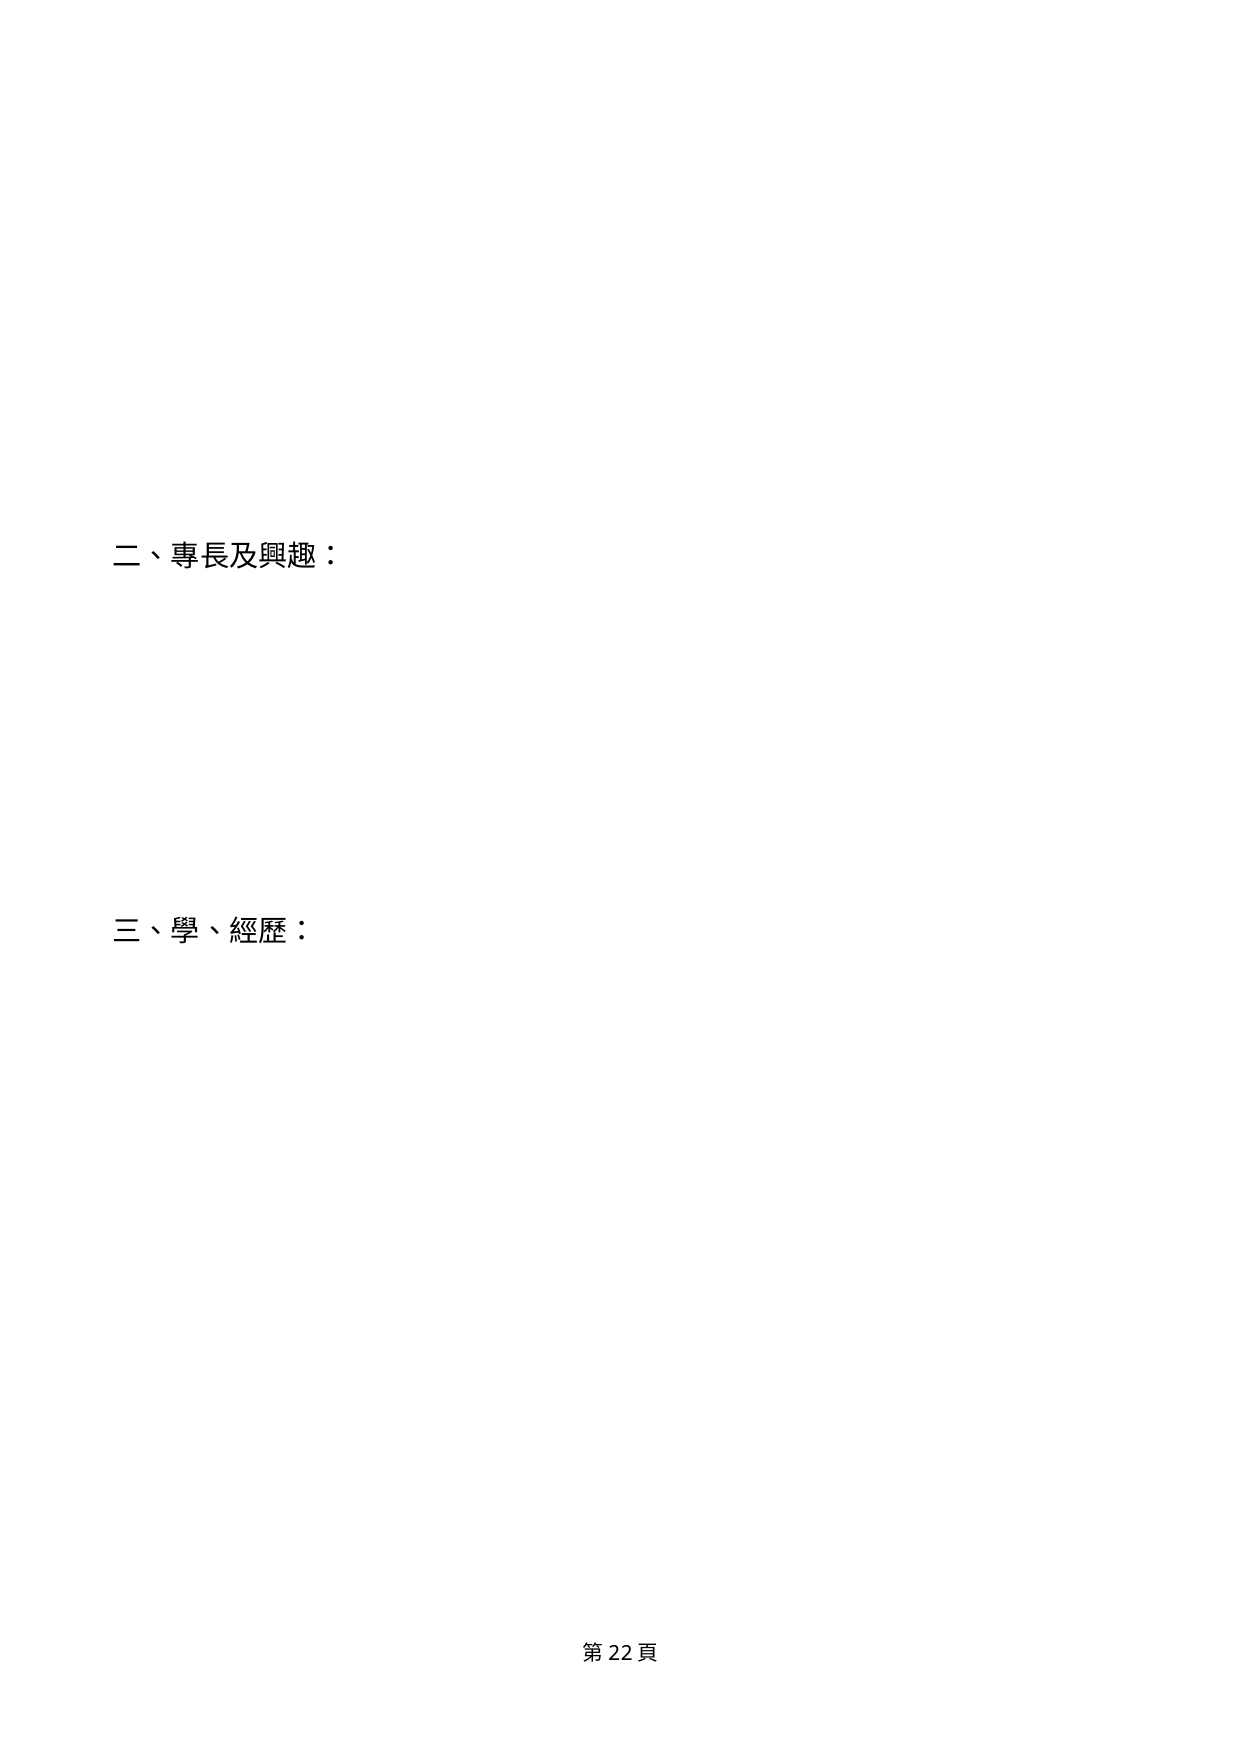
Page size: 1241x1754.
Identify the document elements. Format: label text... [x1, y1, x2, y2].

text 三、學、經歷： [112, 887, 1128, 949]
text 二、專長及興趣： [112, 512, 1128, 574]
